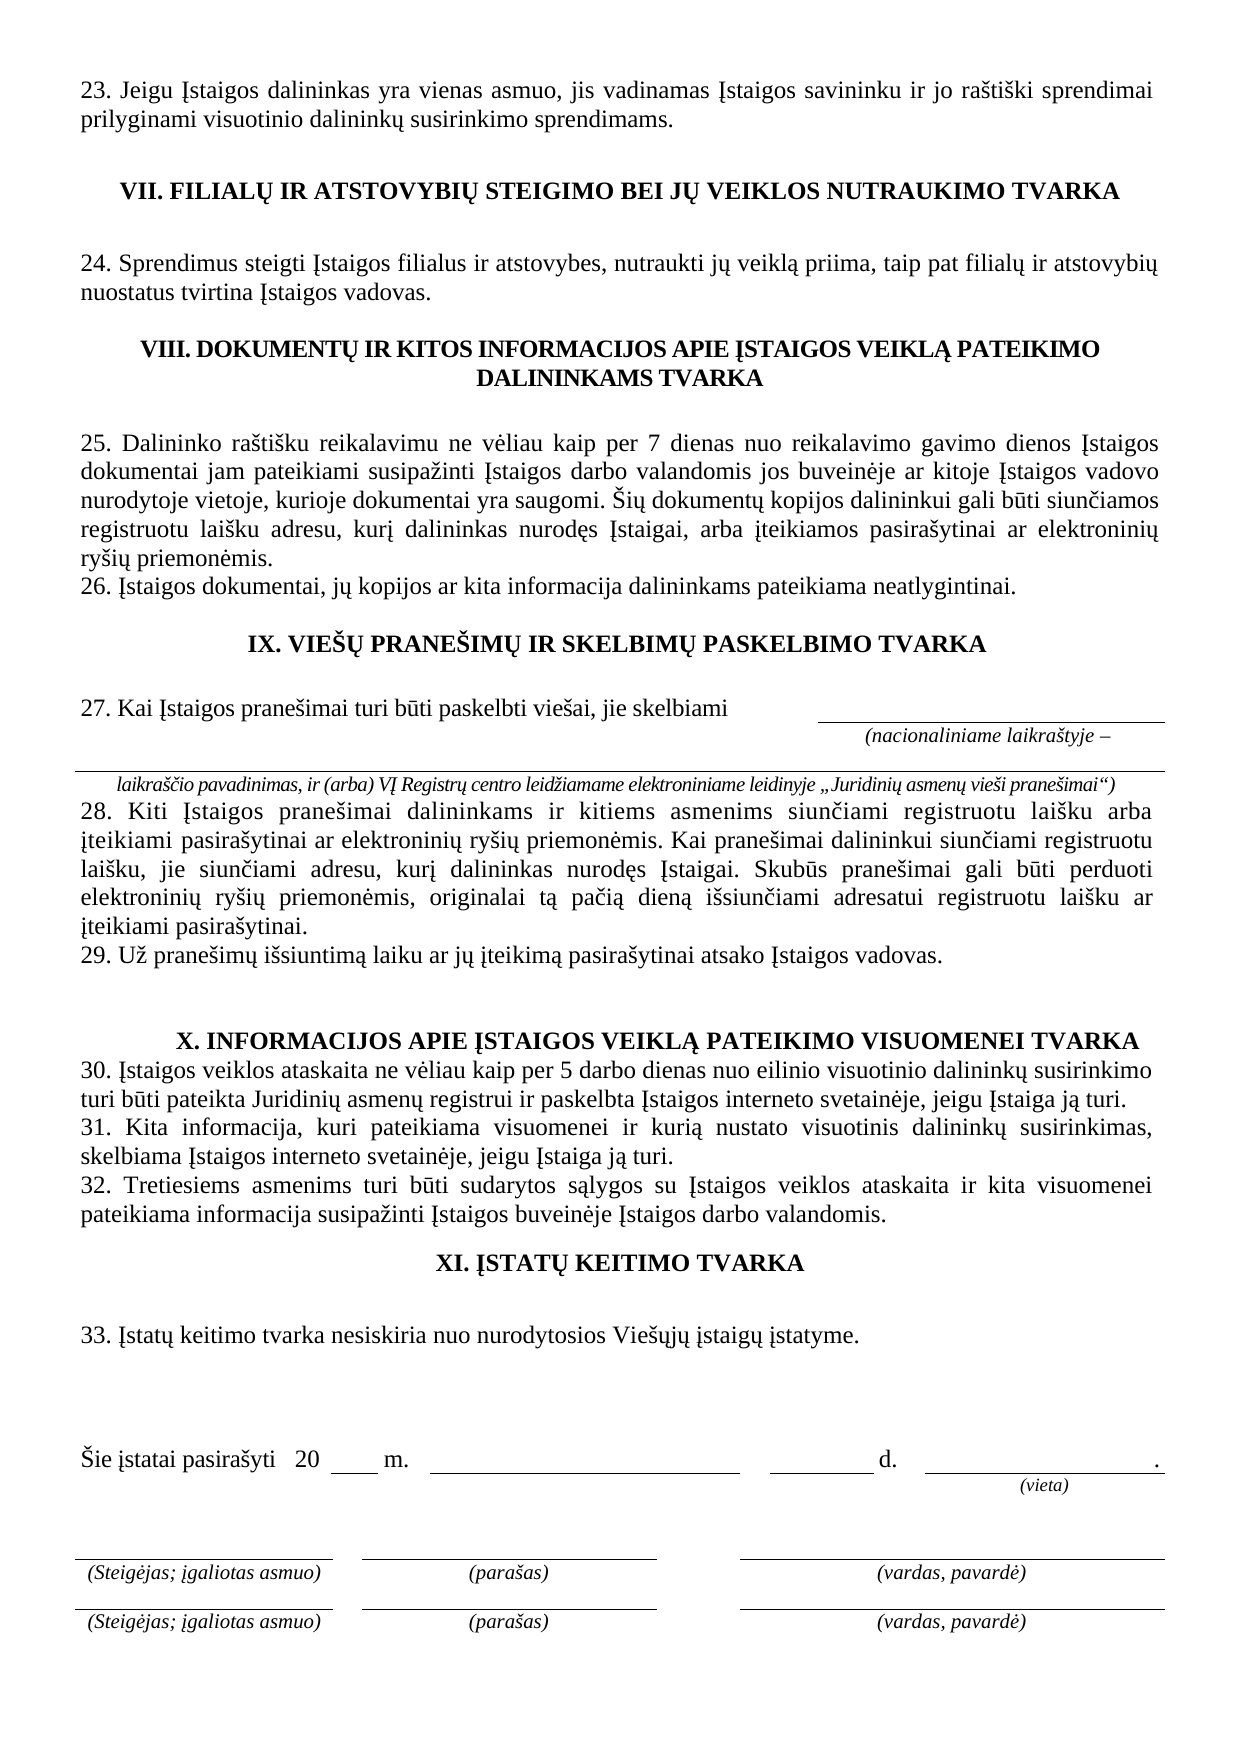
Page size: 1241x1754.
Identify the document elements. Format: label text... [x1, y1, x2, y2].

table_cell [818, 686, 1165, 722]
table_cell m. [378, 1437, 429, 1472]
table_cell [331, 1474, 378, 1495]
table_cell [75, 722, 818, 747]
table_cell [333, 1524, 362, 1559]
table_cell 28. Kiti Įstaigos pranešimai dalininkams ir kitiems asmenims siunčiami registruotu laišku arba įteikiami pasirašytinai ar elektroninių ryšių priemonėmis. Kai pranešimai dalininkui siunčiami registruotu laišku, jie siunčiami adresu, kurį dalininkas nurodęs Įstaigai. Skubūs pranešimai gali būti perduoti elektroninių ryšių priemonėmis, originalai tą pačią dieną išsiunčiami adresatui registruotu laišku ar įteikiami pasirašytinai. [75, 796, 1165, 940]
table_cell (nacionaliniame laikraštyje – [818, 723, 1165, 747]
table_cell [740, 1473, 770, 1495]
table_cell [75, 1584, 333, 1608]
table_cell 27. Kai Įstaigos pranešimai turi būti paskelbti viešai, jie skelbiami [75, 686, 818, 722]
table_cell [75, 1634, 333, 1658]
table_cell X. INFORMACIJOS APIE ĮSTAIGOS VEIKLĄ pateikimo visuomenei TVARKA [75, 969, 1165, 1055]
table_cell [430, 1474, 740, 1495]
table_cell IX. Viešų pranešimų ir skelbimų paskelbimo tvarka [75, 600, 1165, 658]
table_cell 32. Tretiesiems asmenims turi būti sudarytos sąlygos su Įstaigos veiklos ataskaita ir kita visuomenei pateikiama informacija susipažinti Įstaigos buveinėje Įstaigos darbo valandomis. [75, 1170, 1165, 1241]
table_cell [657, 1524, 740, 1559]
table_cell 29. Už pranešimų išsiuntimą laiku ar jų įteikimą pasirašytinai atsako Įstaigos vadovas. [75, 940, 1165, 969]
table_cell [75, 1378, 1165, 1407]
table_cell [770, 1474, 874, 1495]
table_cell [75, 747, 1165, 771]
table_cell (Steigėjas; įgaliotas asmuo) [75, 1560, 333, 1584]
table_cell Šie įstatai pasirašyti [75, 1437, 289, 1472]
table_cell [75, 1495, 1165, 1524]
table_cell XI. įstatų keitimo tvarka [75, 1241, 1165, 1277]
table_cell d. [874, 1437, 925, 1472]
table_cell [333, 1634, 362, 1658]
table_cell [657, 1634, 740, 1658]
table_cell (vardas, pavardė) [740, 1610, 1165, 1633]
table_cell [362, 1584, 657, 1608]
table_cell [770, 1437, 874, 1472]
table_cell . [925, 1437, 1165, 1472]
table_cell (parašas) [362, 1610, 657, 1633]
table_cell [75, 1473, 289, 1495]
table_cell [333, 1584, 362, 1608]
table_cell [333, 1559, 362, 1584]
table_cell [75, 1277, 1165, 1313]
table_cell [75, 1408, 1165, 1437]
table_cell [75, 658, 1165, 686]
table_cell [378, 1473, 429, 1495]
table_cell 30. Įstaigos veiklos ataskaita ne vėliau kaip per 5 darbo dienas nuo eilinio visuotinio dalininkų susirinkimo turi būti pateikta Juridinių asmenų registrui ir paskelbta Įstaigos interneto svetainėje, jeigu Įstaiga ją turi. [75, 1055, 1165, 1112]
table_cell 24. Sprendimus steigti Įstaigos filialus ir atstovybes, nutraukti jų veiklą priima, taip pat filialų ir atstovybių nuostatus tvirtina Įstaigos vadovas. [75, 241, 1165, 305]
table_cell [740, 1634, 1165, 1658]
table_cell VIII. dokumentų ir kitos informacijos apie įstaigos veiklą pateikimo dalininkams tvarka [75, 305, 1165, 420]
table_cell [362, 1634, 657, 1658]
table_cell (vardas, pavardė) [740, 1560, 1165, 1584]
table_cell [657, 1584, 740, 1608]
table_cell [75, 205, 1165, 241]
table_cell [740, 1524, 1165, 1559]
table_cell 25. Dalininko raštišku reikalavimu ne vėliau kaip per 7 dienas nuo reikalavimo gavimo dienos Įstaigos dokumentai jam pateikiami susipažinti Įstaigos darbo valandomis jos buveinėje ar kitoje Įstaigos vadovo nurodytoje vietoje, kurioje dokumentai yra saugomi. Šių dokumentų kopijos dalininkui gali būti siunčiamos registruotu laišku adresu, kurį dalininkas nurodęs Įstaigai, arba įteikiamos pasirašytinai ar elektroninių ryšių priemonėmis. [75, 420, 1165, 571]
table_cell [362, 1524, 657, 1559]
table_cell 26. Įstaigos dokumentai, jų kopijos ar kita informacija dalininkams pateikiama neatlygintinai. [75, 571, 1165, 600]
table_cell [657, 1609, 740, 1633]
table_cell [331, 1437, 378, 1472]
table_cell [874, 1473, 925, 1495]
table_cell 23. Jeigu Įstaigos dalininkas yra vienas asmuo, jis vadinamas Įstaigos savininku ir jo raštiški sprendimai prilyginami visuotinio dalininkų susirinkimo sprendimams. [75, 75, 1165, 132]
table_cell [740, 1437, 770, 1472]
table_cell [75, 1524, 333, 1559]
table_cell [657, 1559, 740, 1584]
table_cell (parašas) [362, 1560, 657, 1584]
table_cell (vieta) [925, 1474, 1165, 1495]
table_cell 20 [289, 1437, 331, 1472]
table_cell [740, 1584, 1165, 1608]
table_cell [289, 1473, 331, 1495]
table_cell [75, 1349, 1165, 1378]
table_cell VII. filialų ir atstovybių steigimO bei jų veiklos nutraukimo tvarka [75, 133, 1165, 204]
table_cell (Steigėjas; įgaliotas asmuo) [75, 1610, 333, 1633]
table_cell [430, 1437, 740, 1472]
table_cell 33. Įstatų keitimo tvarka nesiskiria nuo nurodytosios Viešųjų įstaigų įstatyme. [75, 1313, 1165, 1349]
table_cell 31. Kita informacija, kuri pateikiama visuomenei ir kurią nustato visuotinis dalininkų susirinkimas, skelbiama Įstaigos interneto svetainėje, jeigu Įstaiga ją turi. [75, 1113, 1165, 1170]
table_cell laikraščio pavadinimas, ir (arba) VĮ Registrų centro leidžiamame elektroniniame leidinyje „Juridinių asmenų vieši pranešimai“) [75, 772, 1165, 796]
table_cell [333, 1609, 362, 1633]
